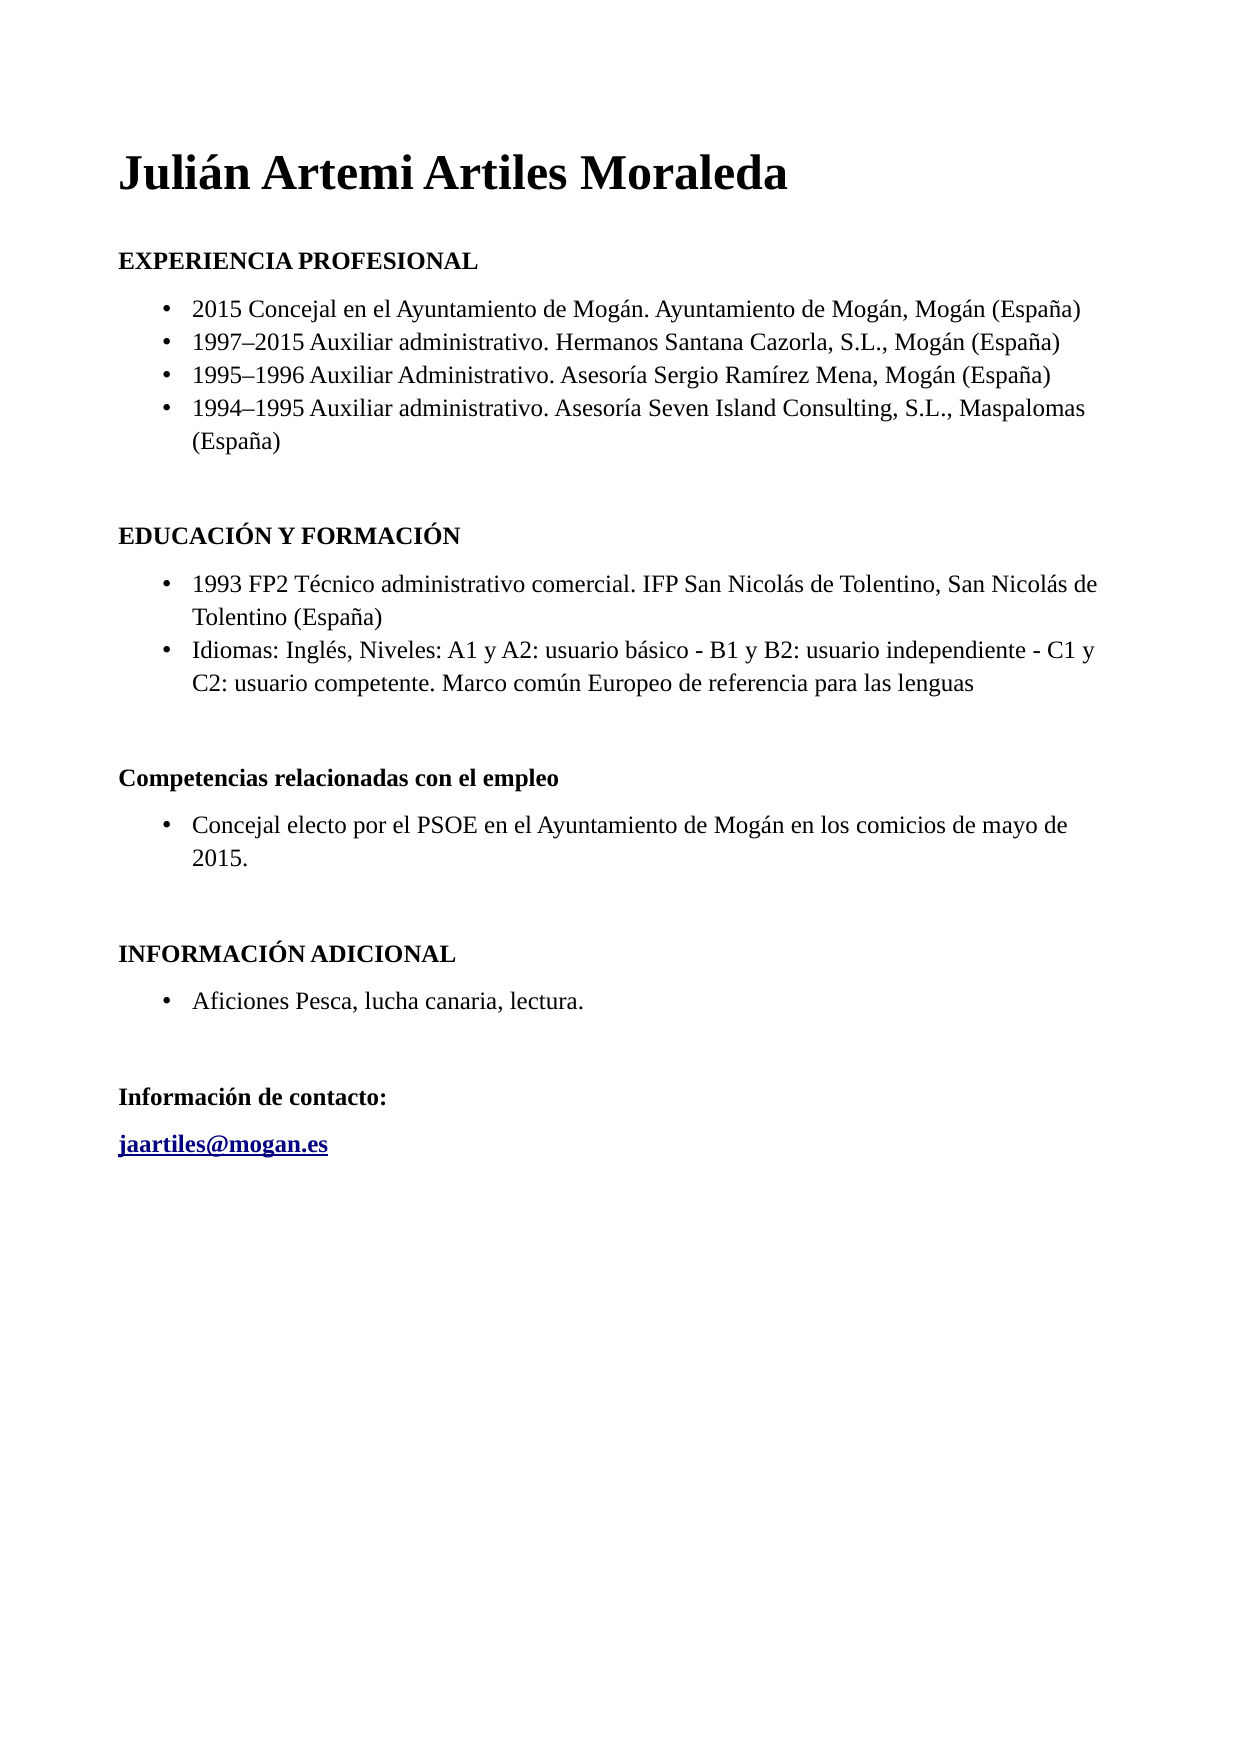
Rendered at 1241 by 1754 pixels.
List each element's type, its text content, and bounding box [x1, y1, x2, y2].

list 1997–2015 Auxiliar administrativo. Hermanos Santana Cazorla, S.L., Mogán (España) [162, 327, 1122, 356]
subtitle Julián Artemi Artiles Moraleda [118, 143, 1122, 201]
list 1995–1996 Auxiliar Administrativo. Asesoría Sergio Ramírez Mena, Mogán (España) [162, 360, 1122, 388]
text jaartiles@mogan.es [118, 1129, 1122, 1158]
text Información de contacto: [118, 1082, 1122, 1110]
text EXPERIENCIA PROFESIONAL [118, 246, 1122, 275]
text INFORMACIÓN ADICIONAL [118, 939, 1122, 967]
list 2015 Concejal en el Ayuntamiento de Mogán. Ayuntamiento de Mogán, Mogán (España) [162, 294, 1122, 322]
list Concejal electo por el PSOE en el Ayuntamiento de Mogán en los comicios de mayo de 2015. [162, 811, 1122, 872]
list 1993 FP2 Técnico administrativo comercial. IFP San Nicolás de Tolentino, San Nicolás de Tolentino (España) [162, 569, 1122, 630]
list Idiomas: Inglés, Niveles: A1 y A2: usuario básico - B1 y B2: usuario independiente - C1 y C2: usuario competente. Marco común Europeo de referencia para las lenguas [162, 635, 1122, 696]
text EDUCACIÓN Y FORMACIÓN [118, 521, 1122, 550]
list 1994–1995 Auxiliar administrativo. Asesoría Seven Island Consulting, S.L., Maspalomas (España) [162, 393, 1122, 454]
text Competencias relacionadas con el empleo [118, 763, 1122, 792]
list Aficiones Pesca, lucha canaria, lectura. [162, 986, 1122, 1015]
